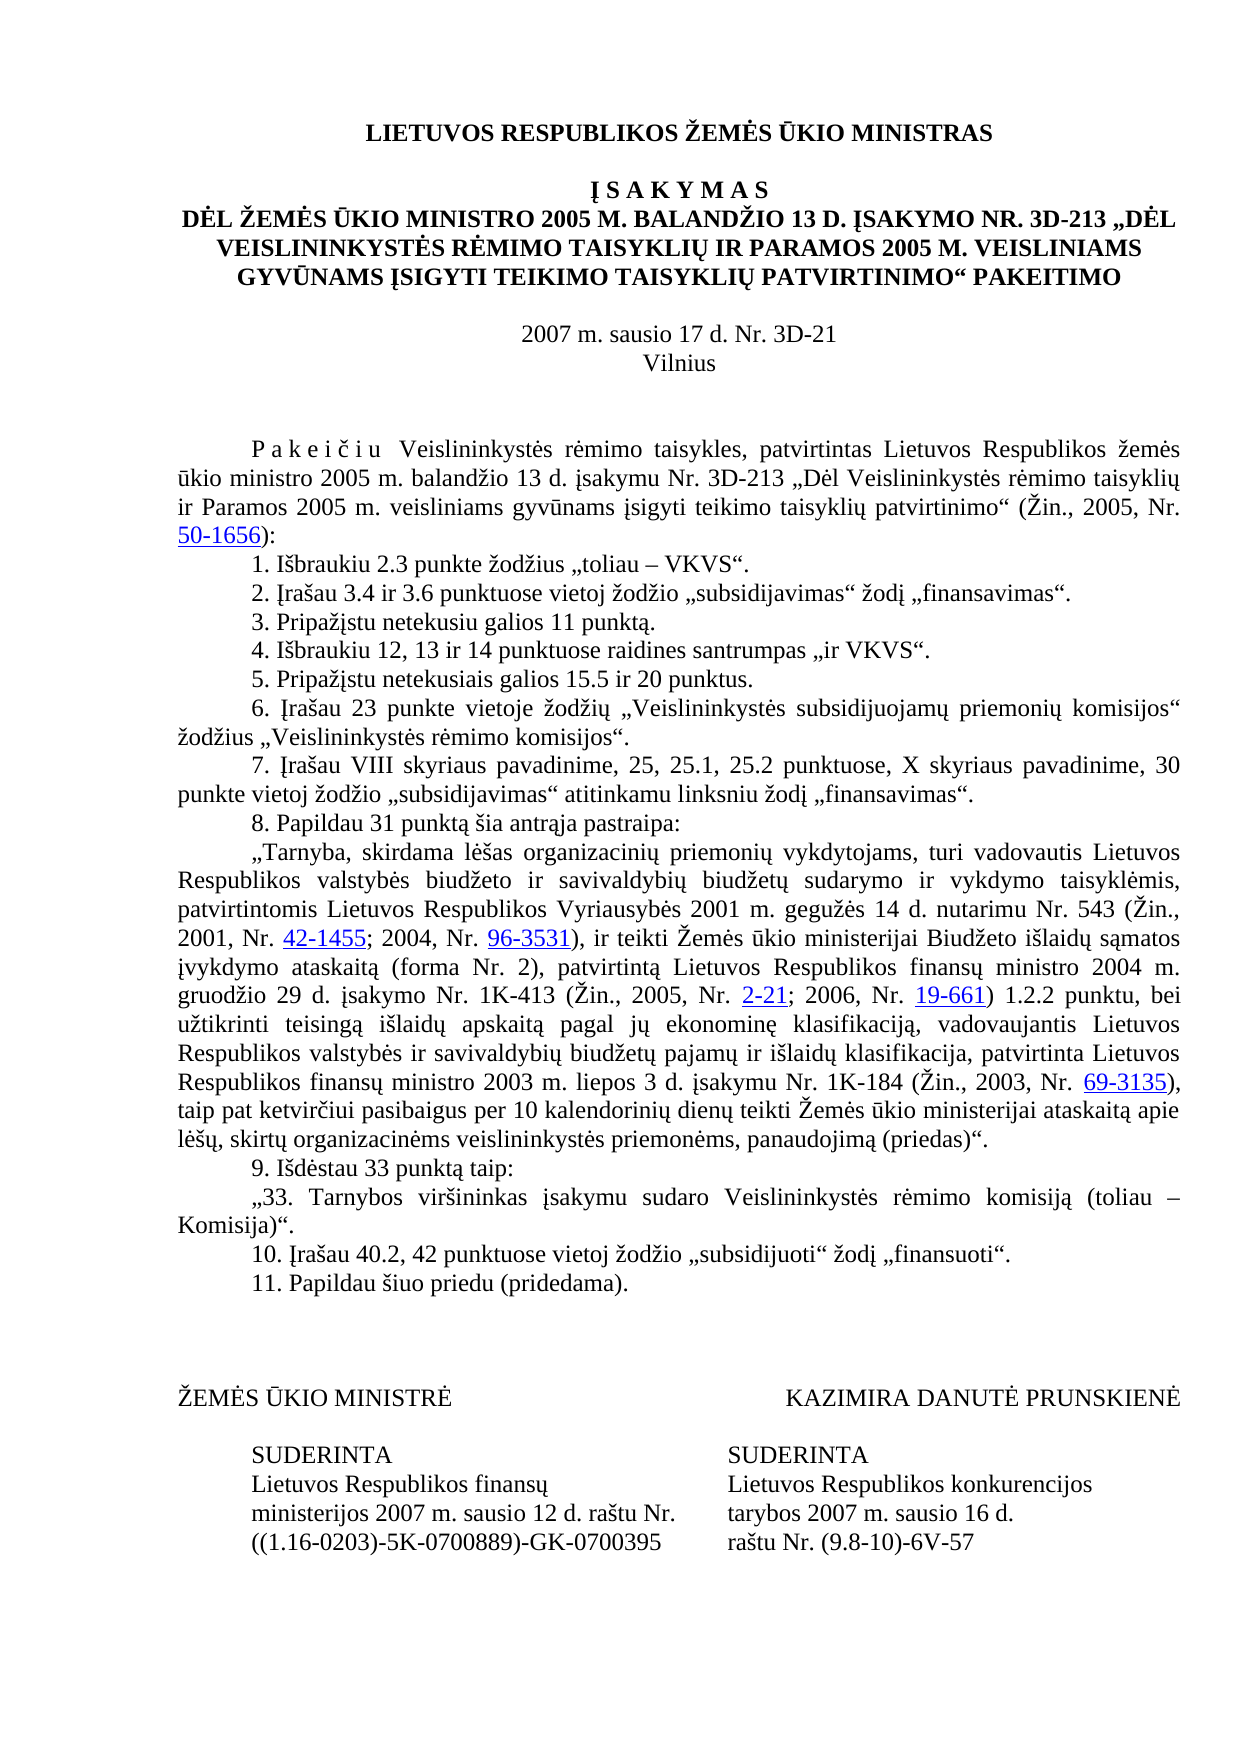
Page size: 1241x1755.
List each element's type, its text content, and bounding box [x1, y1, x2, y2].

text LIETUVOS RESPUBLIKOS ŽEMĖS ŪKIO MINISTRAS [177, 118, 1181, 147]
text ministerijos 2007 m. sausio 12 d. raštu Nr. tarybos 2007 m. sausio 16 d. [177, 1498, 1181, 1527]
text 5. Pripažįstu netekusiais galios 15.5 ir 20 punktus. [177, 664, 1181, 693]
text 11. Papildau šiuo priedu (pridedama). [177, 1268, 1181, 1297]
text 2007 m. sausio 17 d. Nr. 3D-21 [177, 319, 1181, 348]
text 10. Įrašau 40.2, 42 punktuose vietoj žodžio „subsidijuoti“ žodį „finansuoti“. [177, 1239, 1181, 1268]
text „Tarnyba, skirdama lėšas organizacinių priemonių vykdytojams, turi vadovautis Lietuvos Respublikos valstybės biudžeto ir savivaldybių biudžetų sudarymo ir vykdymo taisyklėmis, patvirtintomis Lietuvos Respublikos Vyriausybės 2001 m. gegužės 14 d. nutarimu Nr. 543 (Žin., 2001, Nr. 42-1455; 2004, Nr. 96-3531), ir teikti Žemės ūkio ministerijai Biudžeto išlaidų sąmatos įvykdymo ataskaitą (forma Nr. 2), patvirtintą Lietuvos Respublikos finansų ministro 2004 m. gruodžio 29 d. įsakymo Nr. 1K-413 (Žin., 2005, Nr. 2-21; 2006, Nr. 19-661) 1.2.2 punktu, bei užtikrinti teisingą išlaidų apskaitą pagal jų ekonominę klasifikaciją, vadovaujantis Lietuvos Respublikos valstybės ir savivaldybių biudžetų pajamų ir išlaidų klasifikacija, patvirtinta Lietuvos Respublikos finansų ministro 2003 m. liepos 3 d. įsakymu Nr. 1K-184 (Žin., 2003, Nr. 69-3135), taip pat ketvirčiui pasibaigus per 10 kalendorinių dienų teikti Žemės ūkio ministerijai ataskaitą apie lėšų, skirtų organizacinėms veislininkystės priemonėms, panaudojimą (priedas)“. [177, 837, 1181, 1153]
text 2. Įrašau 3.4 ir 3.6 punktuose vietoj žodžio „subsidijavimas“ žodį „finansavimas“. [177, 578, 1181, 607]
text ((1.16-0203)-5K-0700889)-GK-0700395 raštu Nr. (9.8-10)-6V-57 [177, 1527, 1181, 1556]
text Lietuvos Respublikos finansų Lietuvos Respublikos konkurencijos [177, 1469, 1181, 1498]
text 4. Išbraukiu 12, 13 ir 14 punktuose raidines santrumpas „ir VKVS“. [177, 636, 1181, 664]
text DĖL ŽEMĖS ŪKIO MINISTRO 2005 M. BALANDŽIO 13 D. ĮSAKYMO NR. 3D-213 „DĖL VEISLININKYSTĖS RĖMIMO TAISYKLIŲ IR PARAMOS 2005 M. VEISLINIAMS GYVŪNAMS ĮSIGYTI TEIKIMO TAISYKLIŲ PATVIRTINIMO“ PAKEITIMO [177, 204, 1181, 291]
text ŽEMĖS ŪKIO MINISTRĖ KAZIMIRA DANUTĖ PRUNSKIENĖ [177, 1383, 1181, 1412]
text Į S A K Y M A S [177, 176, 1181, 204]
text SUDERINTA SUDERINTA [177, 1441, 1181, 1469]
text „33. Tarnybos viršininkas įsakymu sudaro Veislininkystės rėmimo komisiją (toliau – Komisija)“. [177, 1182, 1181, 1239]
text Vilnius [177, 348, 1181, 377]
text 1. Išbraukiu 2.3 punkte žodžius „toliau – VKVS“. [177, 549, 1181, 578]
text 9. Išdėstau 33 punktą taip: [177, 1153, 1181, 1182]
text 7. Įrašau VIII skyriaus pavadinime, 25, 25.1, 25.2 punktuose, X skyriaus pavadinime, 30 punkte vietoj žodžio „subsidijavimas“ atitinkamu linksniu žodį „finansavimas“. [177, 751, 1181, 808]
text 3. Pripažįstu netekusiu galios 11 punktą. [177, 607, 1181, 636]
text Pakeičiu Veislininkystės rėmimo taisykles, patvirtintas Lietuvos Respublikos žemės ūkio ministro 2005 m. balandžio 13 d. įsakymu Nr. 3D-213 „Dėl Veislininkystės rėmimo taisyklių ir Paramos 2005 m. veisliniams gyvūnams įsigyti teikimo taisyklių patvirtinimo“ (Žin., 2005, Nr. 50-1656): [177, 434, 1181, 549]
text 8. Papildau 31 punktą šia antrąja pastraipa: [177, 808, 1181, 837]
text 6. Įrašau 23 punkte vietoje žodžių „Veislininkystės subsidijuojamų priemonių komisijos“ žodžius „Veislininkystės rėmimo komisijos“. [177, 693, 1181, 751]
